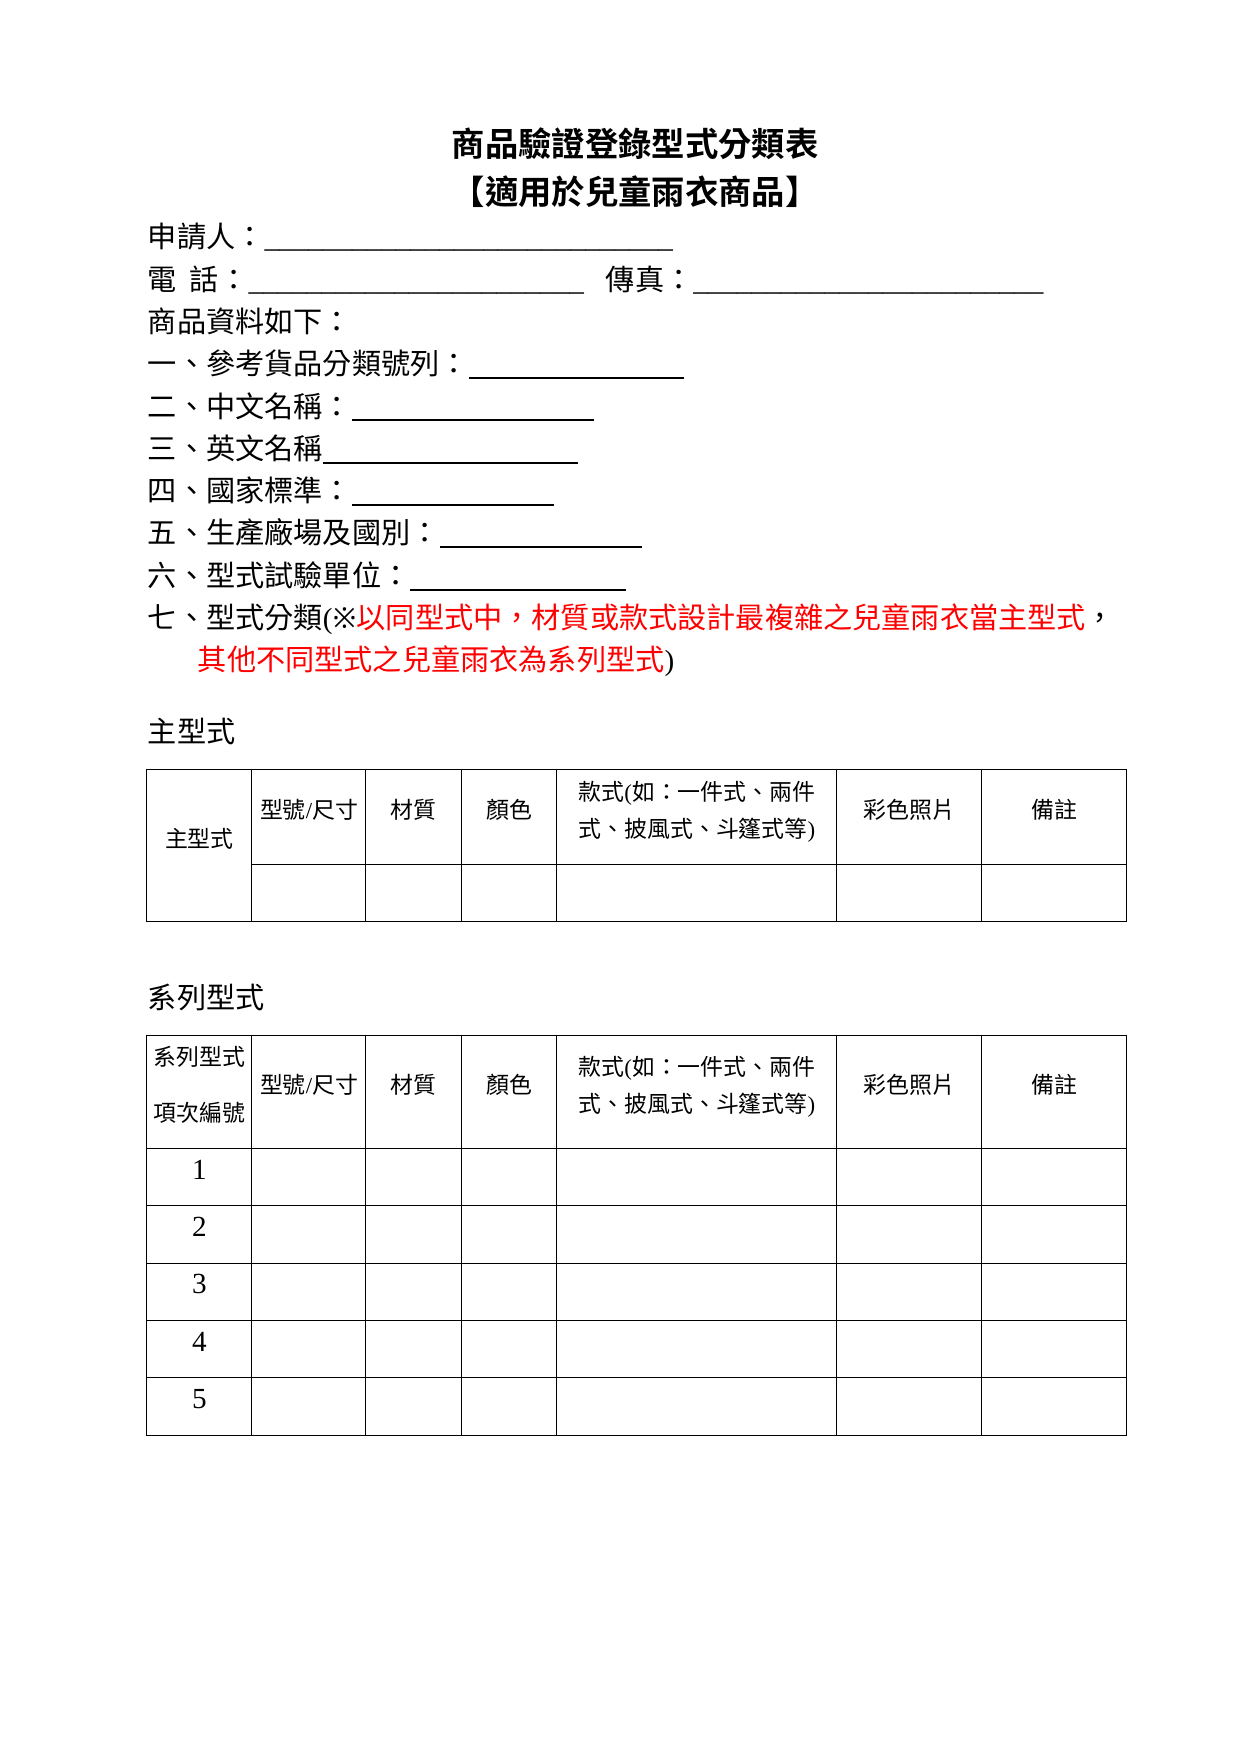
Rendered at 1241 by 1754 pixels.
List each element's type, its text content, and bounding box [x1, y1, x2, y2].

table_cell [366, 1206, 461, 1263]
table_cell [252, 1206, 365, 1263]
table_cell [462, 1149, 556, 1205]
table_cell [837, 1321, 981, 1377]
table_cell [366, 1264, 461, 1320]
table_cell [837, 1264, 981, 1320]
table_cell [982, 1149, 1126, 1205]
table_cell [837, 1378, 981, 1434]
table_cell 1 [147, 1149, 251, 1205]
table_header 彩色照片 [837, 770, 981, 864]
table_cell [252, 865, 365, 921]
text 七、型式分類(※以同型式中，材質或款式設計最複雜之兒童雨衣當主型式，其他不同型式之兒童雨衣為系列型式) [148, 594, 1122, 679]
table_cell [557, 865, 836, 921]
table_cell [462, 1321, 556, 1377]
table_cell [252, 1264, 365, 1320]
table_cell [837, 865, 981, 921]
table_header 備註 [982, 770, 1126, 864]
table_cell [982, 1321, 1126, 1377]
table_cell [557, 1378, 836, 1434]
text 三、英文名稱 [148, 425, 1122, 468]
table_cell [837, 1206, 981, 1263]
table_cell [462, 1264, 556, 1320]
table_cell [557, 1264, 836, 1320]
table_header 系列型式 項次編號 [147, 1036, 251, 1148]
table_cell [462, 1378, 556, 1434]
table_cell [982, 1206, 1126, 1263]
table_header 材質 [366, 770, 461, 864]
table_header 顏色 [462, 770, 556, 864]
table_header 款式(如：一件式、兩件式、披風式、斗篷式等) [557, 770, 836, 864]
table_header 彩色照片 [837, 1036, 981, 1148]
text 六、型式試驗單位： [148, 552, 1122, 594]
table_cell [366, 1321, 461, 1377]
table_cell 2 [147, 1206, 251, 1263]
table_cell [252, 1149, 365, 1205]
table_cell 4 [147, 1321, 251, 1377]
text 四、國家標準： [148, 468, 1122, 510]
table_cell [837, 1149, 981, 1205]
table_cell [366, 1378, 461, 1434]
table_cell [982, 865, 1126, 921]
text 商品驗證登錄型式分類表 [148, 118, 1122, 166]
table_cell [366, 1149, 461, 1205]
text 申請人：____________________________ [148, 214, 1122, 256]
table_cell 5 [147, 1378, 251, 1434]
table_cell [462, 1206, 556, 1263]
text 【適用於兒童雨衣商品】 [148, 166, 1122, 214]
table_header 材質 [366, 1036, 461, 1148]
table_cell [557, 1321, 836, 1377]
text 一、參考貨品分類號列： [148, 341, 1122, 383]
text 二、中文名稱： [148, 383, 1122, 425]
table_cell [366, 865, 461, 921]
table_header 顏色 [462, 1036, 556, 1148]
text 系列型式 [148, 978, 1122, 1016]
table_cell [557, 1149, 836, 1205]
table_cell 3 [147, 1264, 251, 1320]
table_header 主型式 [147, 770, 251, 921]
table_header 型號/尺寸 [252, 770, 365, 864]
table_header 型號/尺寸 [252, 1036, 365, 1148]
table_header 款式(如：一件式、兩件式、披風式、斗篷式等) [557, 1036, 836, 1148]
table_cell [462, 865, 556, 921]
table_header 備註 [982, 1036, 1126, 1148]
text 電 話：_______________________ 傳真：________________________ [148, 256, 1122, 298]
table_cell [982, 1264, 1126, 1320]
text 主型式 [148, 713, 1122, 750]
table_cell [252, 1321, 365, 1377]
table_cell [557, 1206, 836, 1263]
text 商品資料如下： [148, 298, 1122, 341]
table_cell [252, 1378, 365, 1434]
table_cell [982, 1378, 1126, 1434]
text 五、生產廠場及國別： [148, 510, 1122, 552]
